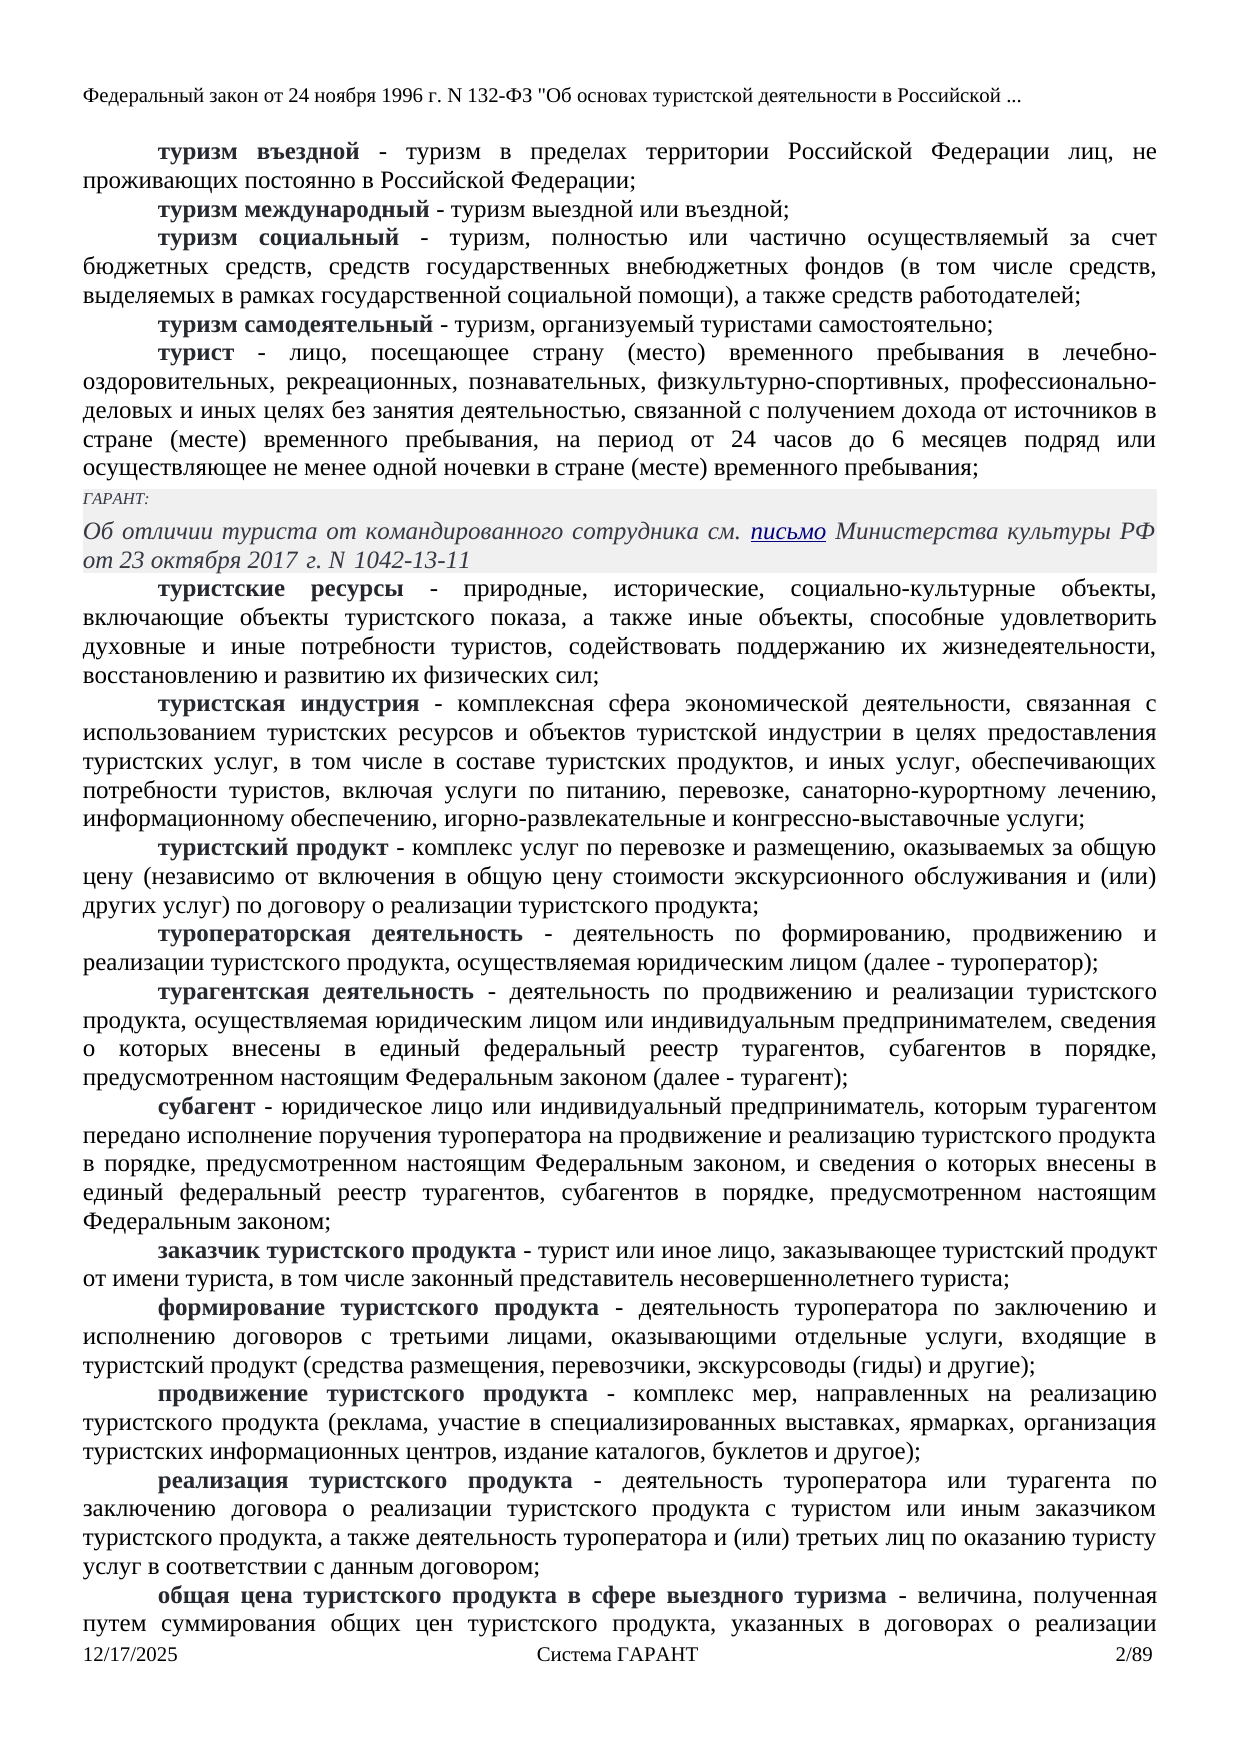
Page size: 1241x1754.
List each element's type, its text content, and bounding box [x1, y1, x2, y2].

text туризм въездной - туризм в пределах территории Российской Федерации лиц, не проживающих постоянно в Российской Федерации; [83, 136, 1157, 194]
text общая цена туристского продукта в сфере выездного туризма - величина, полученная путем суммирования общих цен туристского продукта, указанных в договорах о реализации [83, 1580, 1157, 1637]
text заказчик туристского продукта - турист или иное лицо, заказывающее туристский продукт от имени туриста, в том числе законный представитель несовершеннолетнего туриста; [83, 1235, 1157, 1292]
text ГАРАНТ: [151, 489, 1157, 508]
text туристский продукт - комплекс услуг по перевозке и размещению, оказываемых за общую цену (независимо от включения в общую цену стоимости экскурсионного обслуживания и (или) других услуг) по договору о реализации туристского продукта; [83, 832, 1157, 918]
text турист - лицо, посещающее страну (место) временного пребывания в лечебно-оздоровительных, рекреационных, познавательных, физкультурно-спортивных, профессионально-деловых и иных целях без занятия деятельностью, связанной с получением дохода от источников в стране (месте) временного пребывания, на период от 24 часов до 6 месяцев подряд или осуществляющее не менее одной ночевки в стране (месте) временного пребывания; [83, 337, 1157, 481]
text турагентская деятельность - деятельность по продвижению и реализации туристского продукта, осуществляемая юридическим лицом или индивидуальным предпринимателем, сведения о которых внесены в единый федеральный реестр турагентов, субагентов в порядке, предусмотренном настоящим Федеральным законом (далее - турагент); [83, 976, 1157, 1091]
text туристская индустрия - комплексная сфера экономической деятельности, связанная с использованием туристских ресурсов и объектов туристской индустрии в целях предоставления туристских услуг, в том числе в составе туристских продуктов, и иных услуг, обеспечивающих потребности туристов, включая услуги по питанию, перевозке, санаторно-курортному лечению, информационному обеспечению, игорно-развлекательные и конгрессно-выставочные услуги; [83, 688, 1157, 832]
text реализация туристского продукта - деятельность туроператора или турагента по заключению договора о реализации туристского продукта с туристом или иным заказчиком туристского продукта, а также деятельность туроператора и (или) третьих лиц по оказанию туристу услуг в соответствии с данным договором; [83, 1465, 1157, 1580]
text субагент - юридическое лицо или индивидуальный предприниматель, которым турагентом передано исполнение поручения туроператора на продвижение и реализацию туристского продукта в порядке, предусмотренном настоящим Федеральным законом, и сведения о которых внесены в единый федеральный реестр турагентов, субагентов в порядке, предусмотренном настоящим Федеральным законом; [83, 1091, 1157, 1235]
text туризм самодеятельный - туризм, организуемый туристами самостоятельно; [83, 309, 1157, 337]
text Об отличии туриста от командированного сотрудника см. письмо Министерства культуры РФ от 23 октября 2017 г. N 1042-13-11 [473, 545, 1157, 573]
text туризм социальный - туризм, полностью или частично осуществляемый за счет бюджетных средств, средств государственных внебюджетных фондов (в том числе средств, выделяемых в рамках государственной социальной помощи), а также средств работодателей; [83, 222, 1157, 309]
text туристские ресурсы - природные, исторические, социально-культурные объекты, включающие объекты туристского показа, а также иные объекты, способные удовлетворить духовные и иные потребности туристов, содействовать поддержанию их жизнедеятельности, восстановлению и развитию их физических сил; [83, 573, 1157, 688]
text формирование туристского продукта - деятельность туроператора по заключению и исполнению договоров с третьими лицами, оказывающими отдельные услуги, входящие в туристский продукт (средства размещения, перевозчики, экскурсоводы (гиды) и другие); [83, 1292, 1157, 1378]
text туроператорская деятельность - деятельность по формированию, продвижению и реализации туристского продукта, осуществляемая юридическим лицом (далее - туроператор); [83, 918, 1157, 976]
text туризм международный - туризм выездной или въездной; [83, 194, 1157, 222]
text продвижение туристского продукта - комплекс мер, направленных на реализацию туристского продукта (реклама, участие в специализированных выставках, ярмарках, организация туристских информационных центров, издание каталогов, буклетов и другое); [83, 1378, 1157, 1465]
